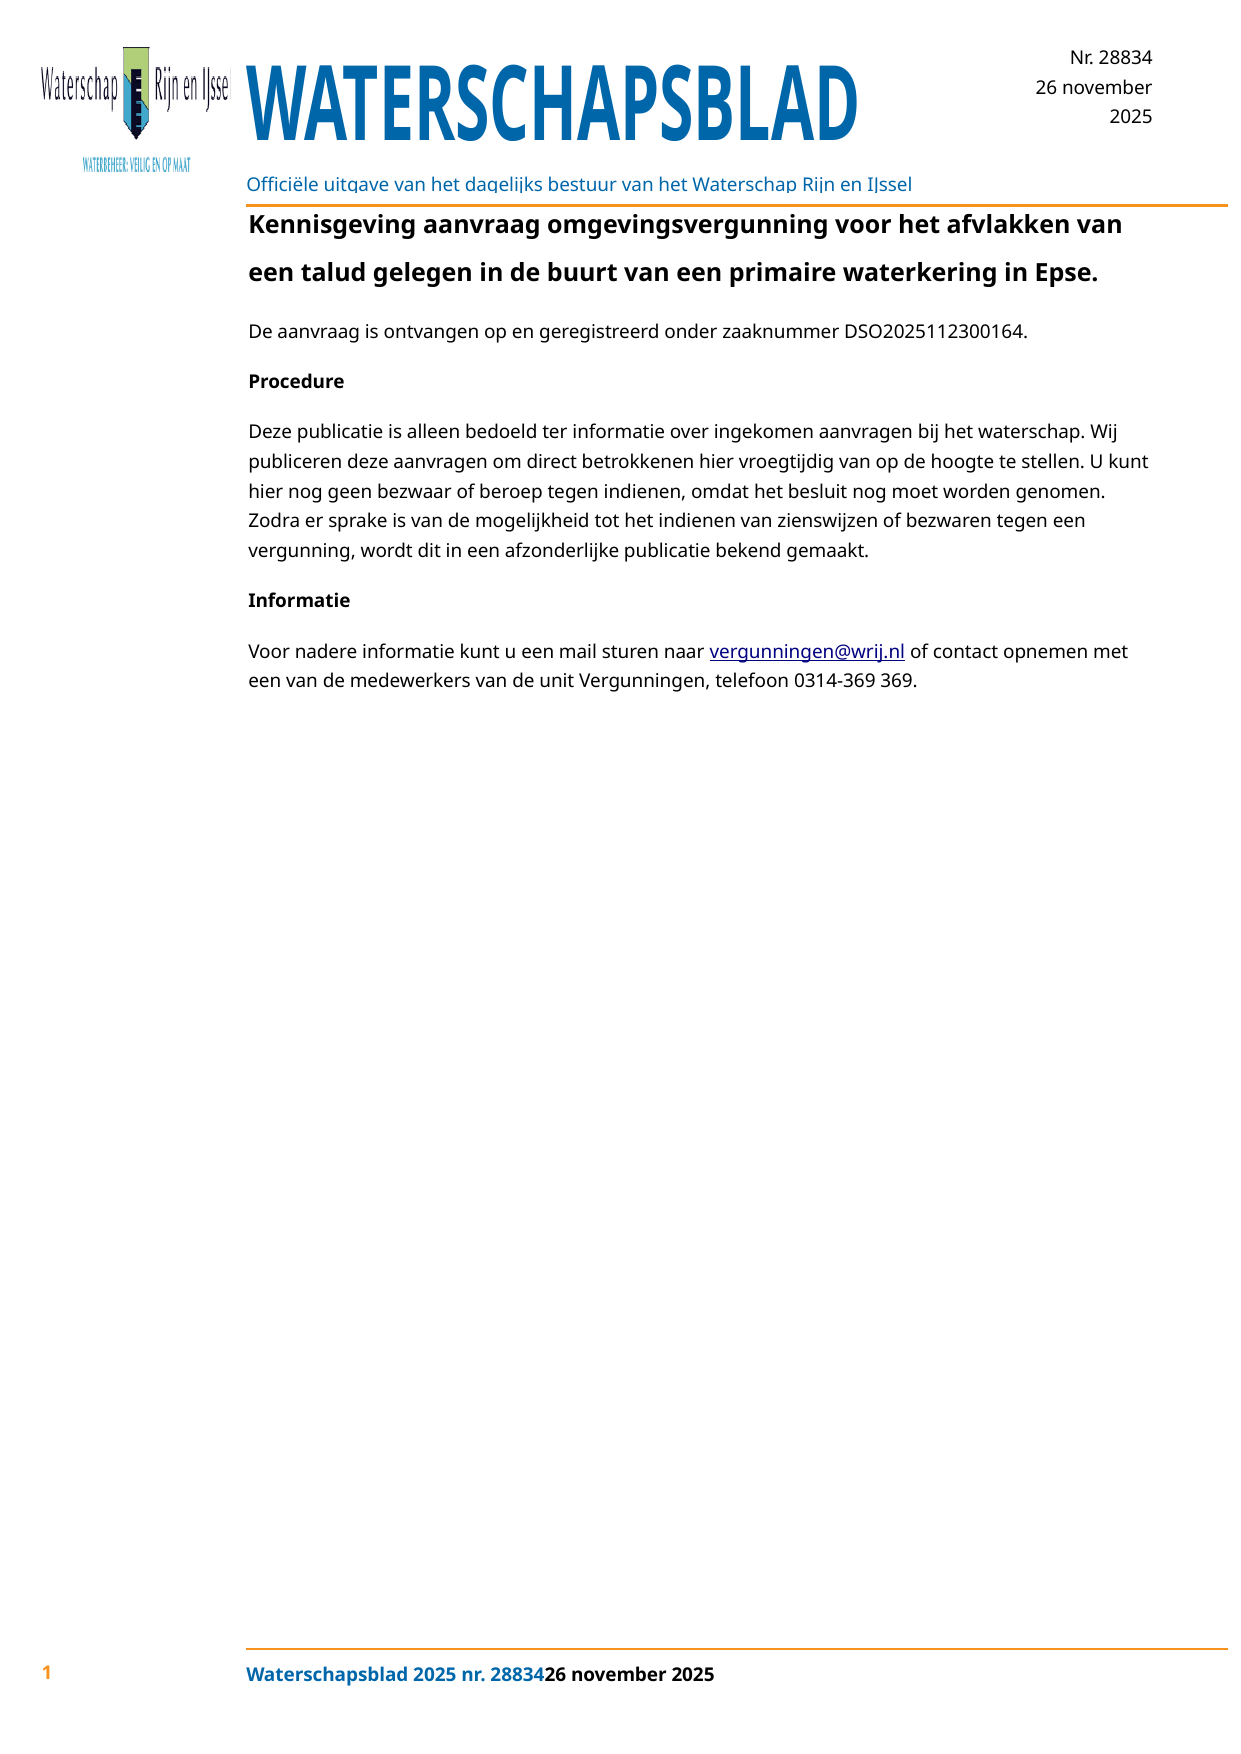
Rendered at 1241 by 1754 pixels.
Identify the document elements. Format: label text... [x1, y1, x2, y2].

text Kennisgeving aanvraag omgevingsvergunning voor het afvlakken van een talud gelegen in de buurt van een primaire waterkering in Epse. [248, 207, 1152, 288]
text De aanvraag is ontvangen op en geregistreerd onder zaaknummer DSO2025112300164. [248, 318, 1152, 344]
text Procedure [248, 368, 1152, 394]
text Deze publicatie is alleen bedoeld ter informatie over ingekomen aanvragen bij het waterschap. Wij publiceren deze aanvragen om direct betrokkenen hier vroegtijdig van op de hoogte te stellen. U kunt hier nog geen bezwaar of beroep tegen indienen, omdat het besluit nog moet worden genomen. Zodra er sprake is van de mogelijkheid tot het indienen van zienswijzen of bezwaren tegen een vergunning, wordt dit in een afzonderlijke publicatie bekend gemaakt. [248, 419, 1152, 563]
picture [41, 47, 231, 172]
text Informatie [248, 587, 1152, 613]
text Voor nadere informatie kunt u een mail sturen naar vergunningen@wrij.nl of contact opnemen met een van de medewerkers van de unit Vergunningen, telefoon 0314-369 369. [248, 638, 1152, 693]
